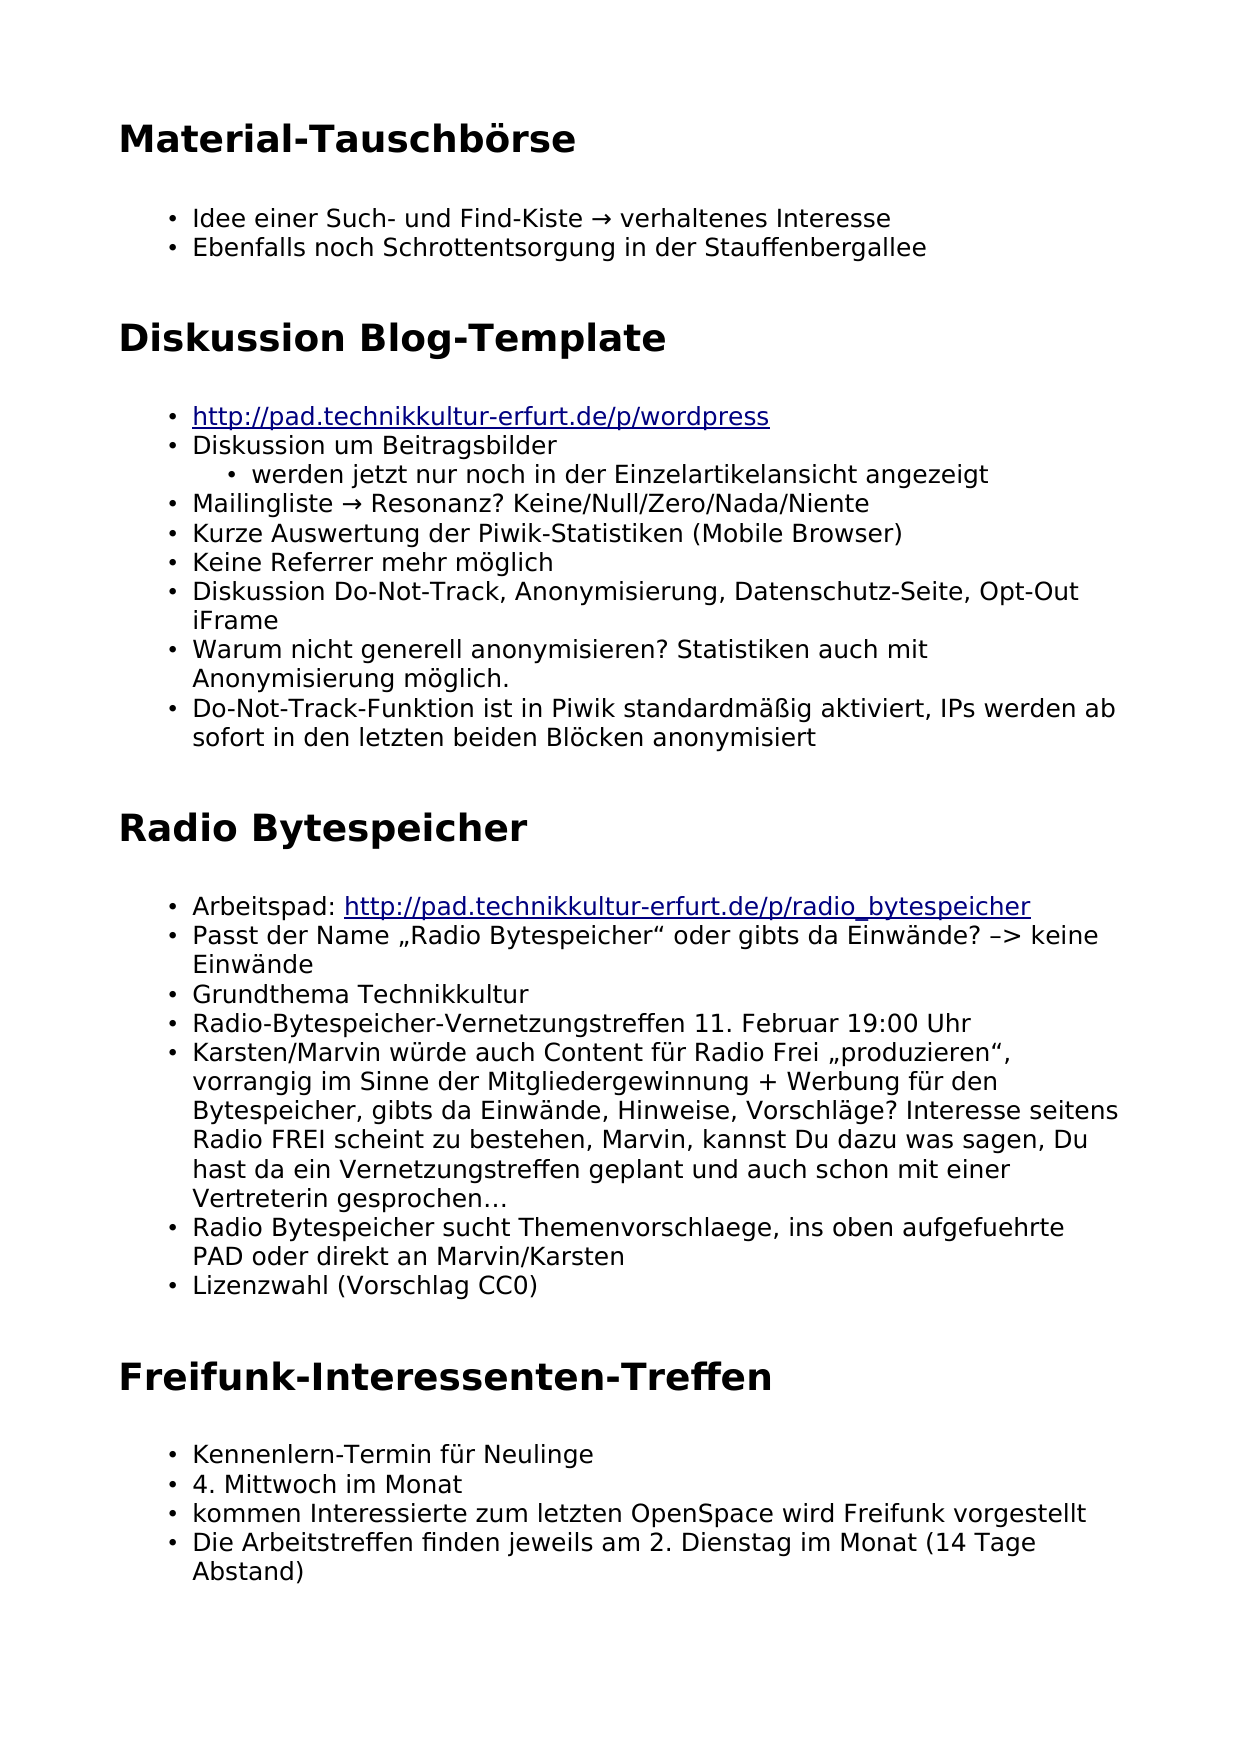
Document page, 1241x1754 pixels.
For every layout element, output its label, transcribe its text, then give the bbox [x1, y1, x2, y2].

list Keine Referrer mehr möglich [177, 548, 1122, 577]
list werden jetzt nur noch in der Einzelartikelansicht angezeigt [236, 461, 1122, 490]
subtitle Material-Tauschbörse [118, 118, 1122, 162]
list Passt der Name „Radio Bytespeicher“ oder gibts da Einwände? –> keine Einwände [177, 921, 1122, 980]
list Die Arbeitstreffen finden jeweils am 2. Dienstag im Monat (14 Tage Abstand) [177, 1528, 1122, 1587]
list 4. Mittwoch im Monat [177, 1470, 1122, 1499]
list Kennenlern-Termin für Neulinge [177, 1441, 1122, 1470]
list Grundthema Technikkultur [177, 980, 1122, 1009]
list Diskussion Do-Not-Track, Anonymisierung, Datenschutz-Seite, Opt-Out iFrame [177, 577, 1122, 636]
list Kurze Auswertung der Piwik-Statistiken (Mobile Browser) [177, 519, 1122, 548]
list Mailingliste → Resonanz? Keine/Null/Zero/Nada/Niente [177, 490, 1122, 519]
list Diskussion um Beitragsbilder [177, 431, 1122, 461]
list Idee einer Such- und Find-Kiste → verhaltenes Interesse [177, 204, 1122, 233]
list Do-Not-Track-Funktion ist in Piwik standardmäßig aktiviert, IPs werden ab sofort in den letzten beiden Blöcken anonymisiert [177, 694, 1122, 752]
list http://pad.technikkultur-erfurt.de/p/wordpress [177, 402, 1122, 431]
list Warum nicht generell anonymisieren? Statistiken auch mit Anonymisierung möglich. [177, 636, 1122, 694]
subtitle Freifunk-Interessenten-Treffen [118, 1355, 1122, 1399]
list kommen Interessierte zum letzten OpenSpace wird Freifunk vorgestellt [177, 1499, 1122, 1528]
subtitle Diskussion Blog-Template [118, 317, 1122, 360]
subtitle Radio Bytespeicher [118, 807, 1122, 850]
list Arbeitspad: http://pad.technikkultur-erfurt.de/p/radio_bytespeicher [177, 892, 1122, 921]
list Karsten/Marvin würde auch Content für Radio Frei „produzieren“, vorrangig im Sinne der Mitgliedergewinnung + Werbung für den Bytespeicher, gibts da Einwände, Hinweise, Vorschläge? Interesse seitens Radio FREI scheint zu bestehen, Marvin, kannst Du dazu was sagen, Du hast da ein Vernetzungstreffen geplant und auch schon mit einer Vertreterin gesprochen… [177, 1038, 1122, 1213]
list Radio-Bytespeicher-Vernetzungstreffen 11. Februar 19:00 Uhr [177, 1009, 1122, 1038]
list Lizenzwahl (Vorschlag CC0) [177, 1271, 1122, 1301]
list Radio Bytespeicher sucht Themenvorschlaege, ins oben aufgefuehrte PAD oder direkt an Marvin/Karsten [177, 1213, 1122, 1271]
list Ebenfalls noch Schrottentsorgung in der Stauffenbergallee [177, 233, 1122, 262]
